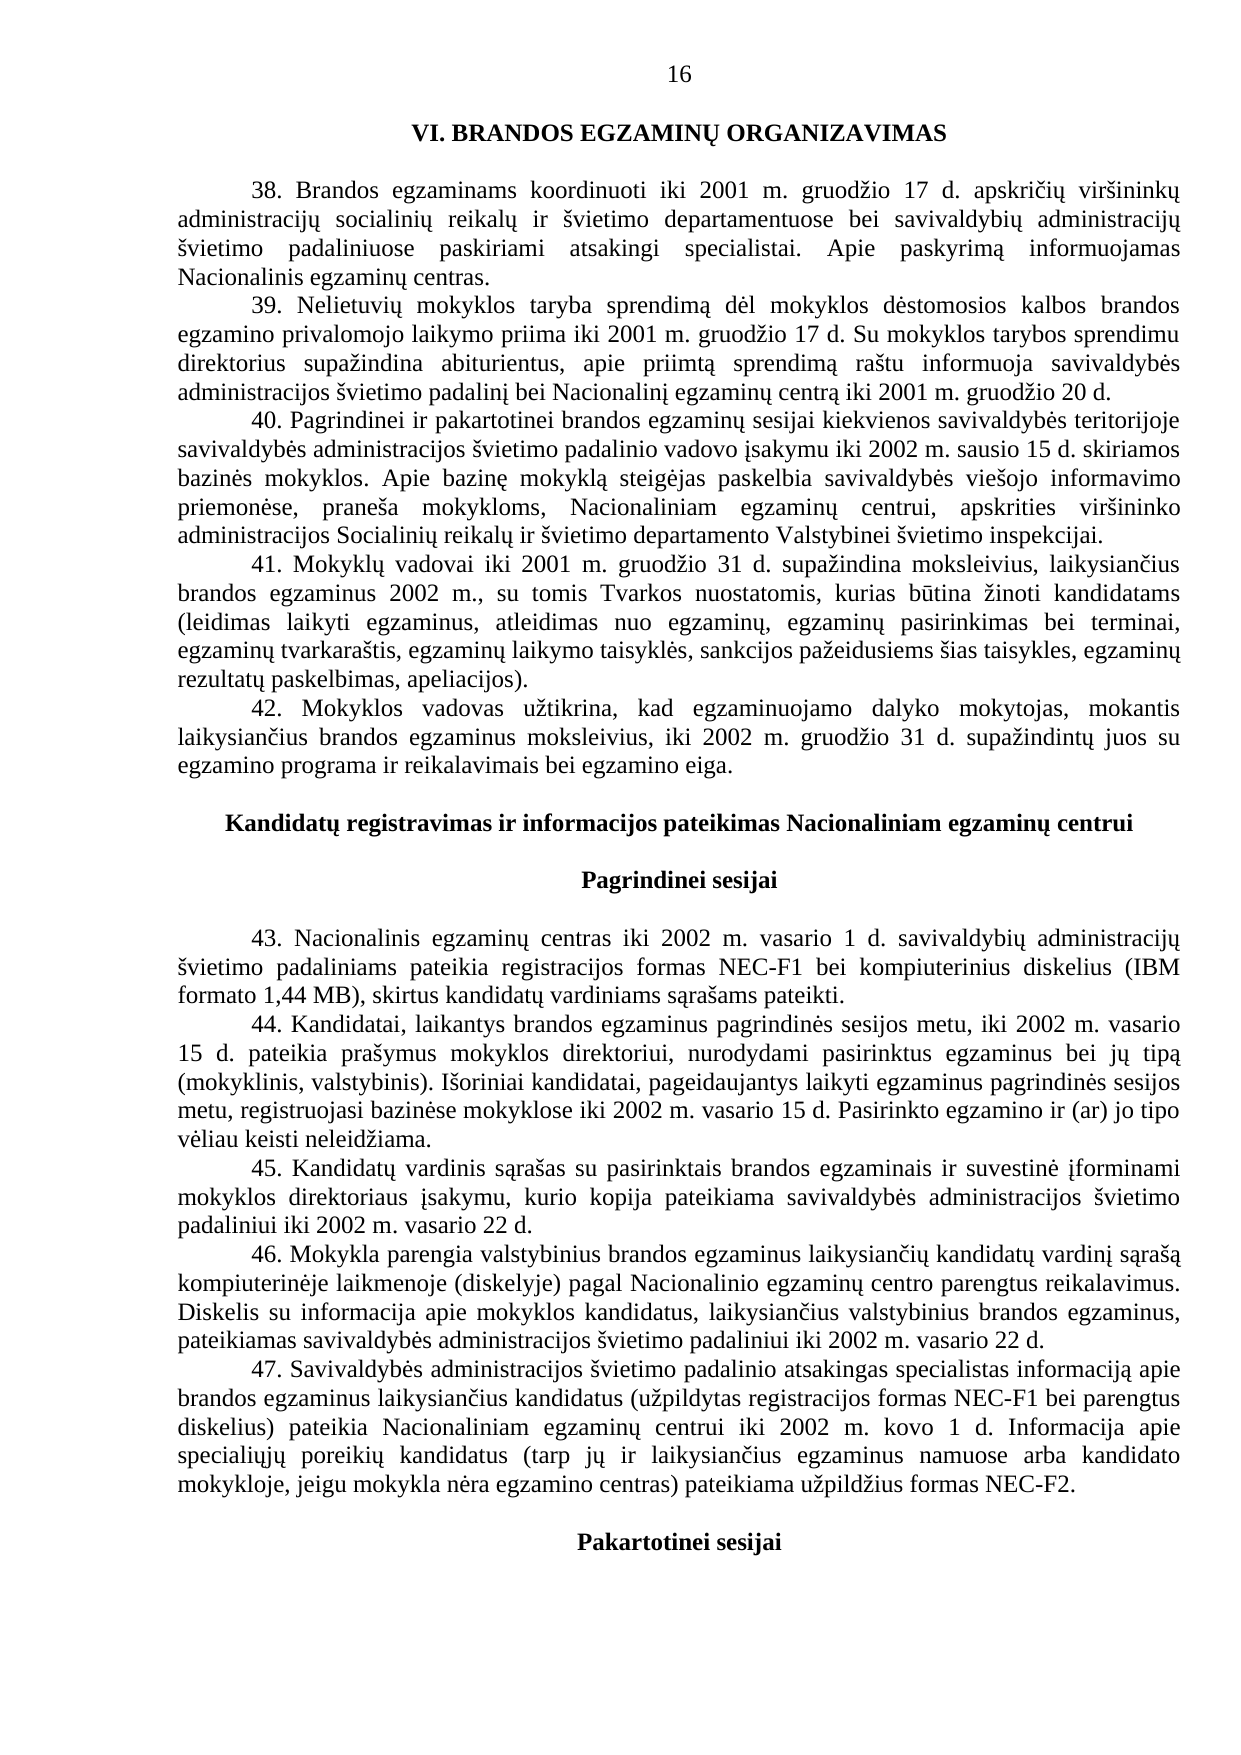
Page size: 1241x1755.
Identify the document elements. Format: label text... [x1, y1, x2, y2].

text 42. Mokyklos vadovas užtikrina, kad egzaminuojamo dalyko mokytojas, mokantis laikysiančius brandos egzaminus moksleivius, iki 2002 m. gruodžio 31 d. supažindintų juos su egzamino programa ir reikalavimais bei egzamino eiga. [177, 693, 1181, 779]
text 43. Nacionalinis egzaminų centras iki 2002 m. vasario 1 d. savivaldybių administracijų švietimo padaliniams pateikia registracijos formas NEC-F1 bei kompiuterinius diskelius (IBM formato 1,44 MB), skirtus kandidatų vardiniams sąrašams pateikti. [177, 923, 1181, 1009]
text VI. BRANDOS EGZAMINŲ ORGANIZAVIMAS [177, 118, 1181, 147]
text 44. Kandidatai, laikantys brandos egzaminus pagrindinės sesijos metu, iki 2002 m. vasario 15 d. pateikia prašymus mokyklos direktoriui, nurodydami pasirinktus egzaminus bei jų tipą (mokyklinis, valstybinis). Išoriniai kandidatai, pageidaujantys laikyti egzaminus pagrindinės sesijos metu, registruojasi bazinėse mokyklose iki 2002 m. vasario 15 d. Pasirinkto egzamino ir (ar) jo tipo vėliau keisti neleidžiama. [177, 1009, 1181, 1153]
text 45. Kandidatų vardinis sąrašas su pasirinktais brandos egzaminais ir suvestinė įforminami mokyklos direktoriaus įsakymu, kurio kopija pateikiama savivaldybės administracijos švietimo padaliniui iki 2002 m. vasario 22 d. [177, 1153, 1181, 1239]
text Pagrindinei sesijai [177, 866, 1181, 894]
text 46. Mokykla parengia valstybinius brandos egzaminus laikysiančių kandidatų vardinį sąrašą kompiuterinėje laikmenoje (diskelyje) pagal Nacionalinio egzaminų centro parengtus reikalavimus. Diskelis su informacija apie mokyklos kandidatus, laikysiančius valstybinius brandos egzaminus, pateikiamas savivaldybės administracijos švietimo padaliniui iki 2002 m. vasario 22 d. [177, 1239, 1181, 1354]
text 39. Nelietuvių mokyklos taryba sprendimą dėl mokyklos dėstomosios kalbos brandos egzamino privalomojo laikymo priima iki 2001 m. gruodžio 17 d. Su mokyklos tarybos sprendimu direktorius supažindina abiturientus, apie priimtą sprendimą raštu informuoja savivaldybės administracijos švietimo padalinį bei Nacionalinį egzaminų centrą iki 2001 m. gruodžio 20 d. [177, 291, 1181, 406]
text Kandidatų registravimas ir informacijos pateikimas Nacionaliniam egzaminų centrui [177, 808, 1181, 837]
text 38. Brandos egzaminams koordinuoti iki 2001 m. gruodžio 17 d. apskričių viršininkų administracijų socialinių reikalų ir švietimo departamentuose bei savivaldybių administracijų švietimo padaliniuose paskiriami atsakingi specialistai. Apie paskyrimą informuojamas Nacionalinis egzaminų centras. [177, 176, 1181, 291]
text 40. Pagrindinei ir pakartotinei brandos egzaminų sesijai kiekvienos savivaldybės teritorijoje savivaldybės administracijos švietimo padalinio vadovo įsakymu iki 2002 m. sausio 15 d. skiriamos bazinės mokyklos. Apie bazinę mokyklą steigėjas paskelbia savivaldybės viešojo informavimo priemonėse, praneša mokykloms, Nacionaliniam egzaminų centrui, apskrities viršininko administracijos Socialinių reikalų ir švietimo departamento Valstybinei švietimo inspekcijai. [177, 406, 1181, 549]
text 47. Savivaldybės administracijos švietimo padalinio atsakingas specialistas informaciją apie brandos egzaminus laikysiančius kandidatus (užpildytas registracijos formas NEC-F1 bei parengtus diskelius) pateikia Nacionaliniam egzaminų centrui iki 2002 m. kovo 1 d. Informacija apie specialiųjų poreikių kandidatus (tarp jų ir laikysiančius egzaminus namuose arba kandidato mokykloje, jeigu mokykla nėra egzamino centras) pateikiama užpildžius formas NEC-F2. [177, 1354, 1181, 1498]
text Pakartotinei sesijai [177, 1527, 1181, 1556]
text 41. Mokyklų vadovai iki 2001 m. gruodžio 31 d. supažindina moksleivius, laikysiančius brandos egzaminus 2002 m., su tomis Tvarkos nuostatomis, kurias būtina žinoti kandidatams (leidimas laikyti egzaminus, atleidimas nuo egzaminų, egzaminų pasirinkimas bei terminai, egzaminų tvarkaraštis, egzaminų laikymo taisyklės, sankcijos pažeidusiems šias taisykles, egzaminų rezultatų paskelbimas, apeliacijos). [177, 549, 1181, 693]
